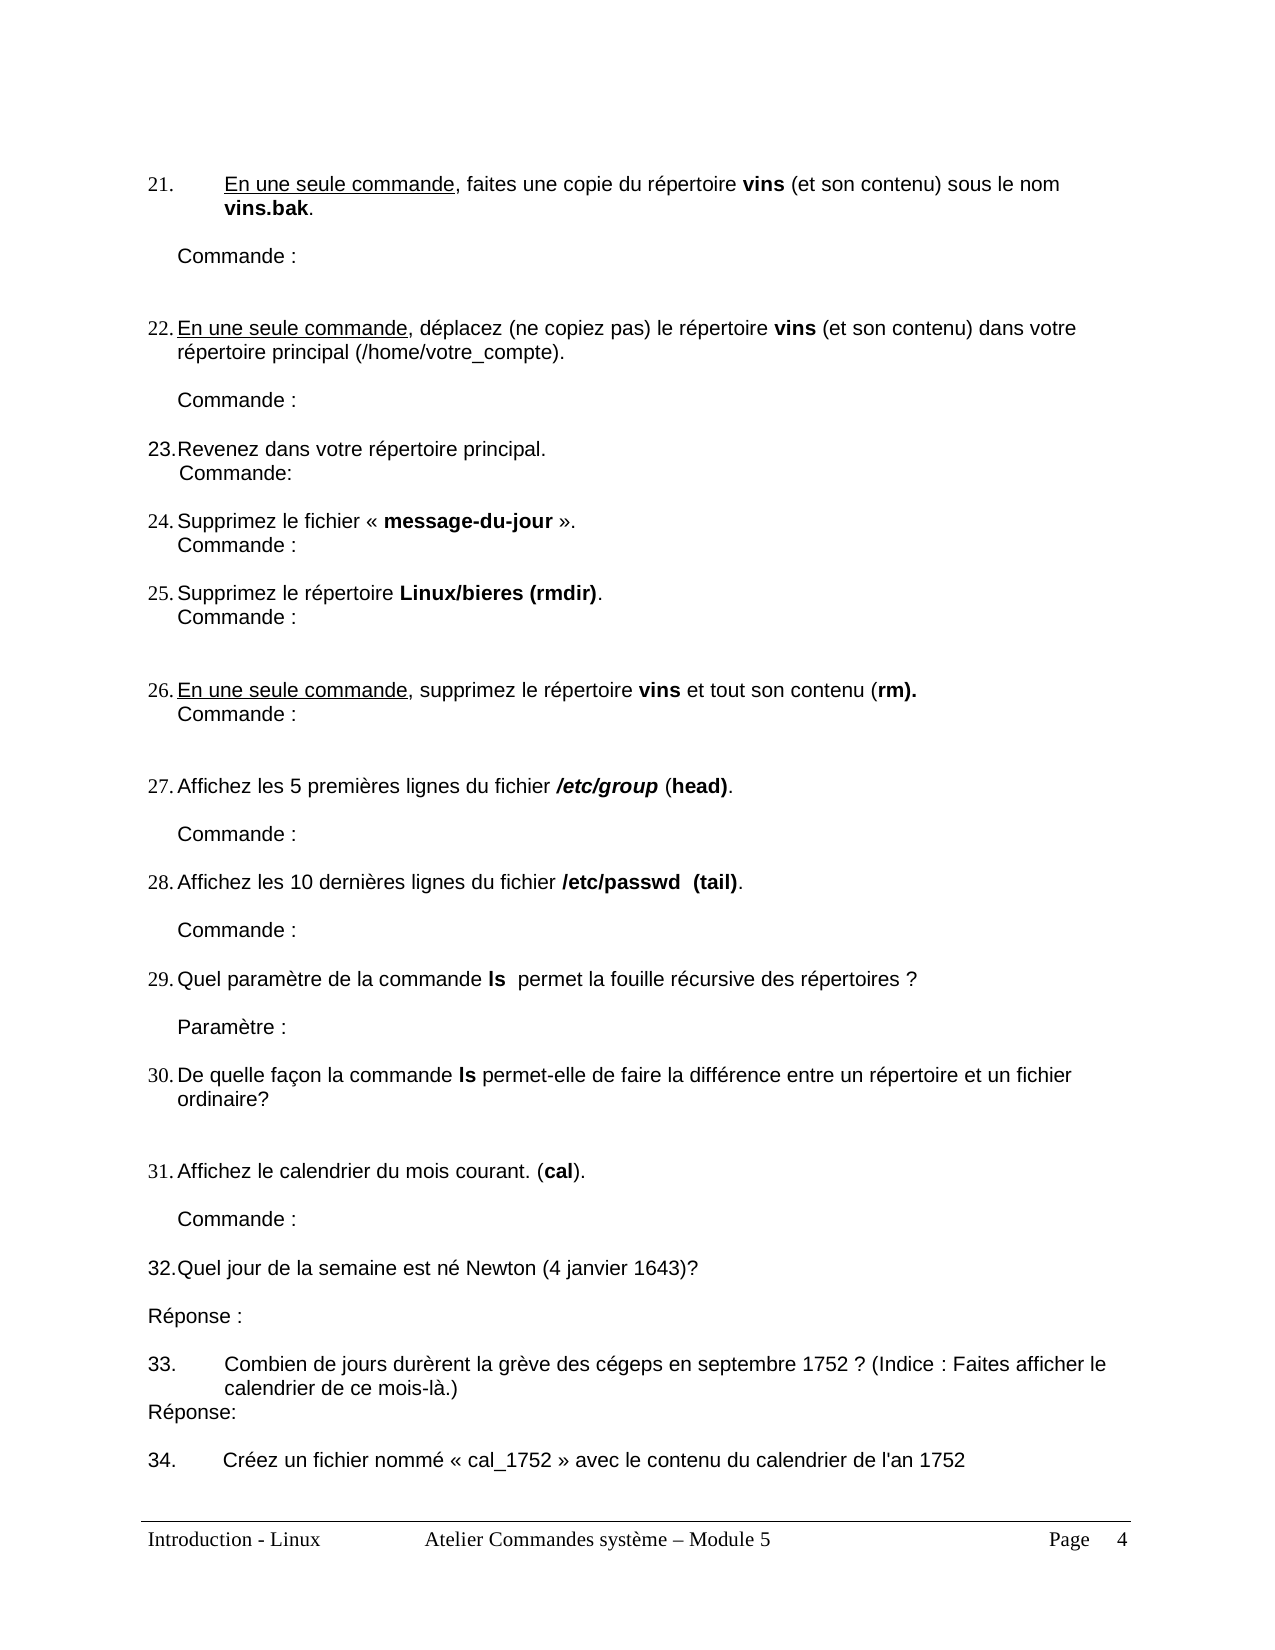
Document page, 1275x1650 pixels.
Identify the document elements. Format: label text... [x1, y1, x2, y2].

list Supprimez le répertoire Linux/bieres (rmdir). [148, 581, 1127, 605]
list Quel paramètre de la commande ls permet la fouille récursive des répertoires ? [148, 966, 1127, 991]
text Commande : [177, 244, 1127, 268]
text Commande: [179, 461, 1127, 485]
text Paramètre : [177, 1015, 1127, 1039]
text Réponse : [148, 1304, 1127, 1328]
text Commande : [177, 533, 1127, 557]
list En une seule commande, faites une copie du répertoire vins (et son contenu) sous le nom vins.bak. [148, 172, 1127, 220]
list Affichez le calendrier du mois courant. (cal). [148, 1159, 1127, 1183]
text Commande : [177, 388, 1127, 412]
text Commande : [177, 605, 1127, 629]
text Commande : [177, 822, 1127, 846]
list Affichez les 5 premières lignes du fichier /etc/group (head). [148, 774, 1127, 798]
list Combien de jours durèrent la grève des cégeps en septembre 1752 ? (Indice : Faites afficher le calendrier de ce mois-là.) [148, 1352, 1127, 1400]
text Commande : [177, 1207, 1127, 1231]
list En une seule commande, supprimez le répertoire vins et tout son contenu (rm). [148, 677, 1127, 702]
text Commande : [177, 702, 1127, 726]
text Réponse: [148, 1400, 1127, 1424]
list En une seule commande, déplacez (ne copiez pas) le répertoire vins (et son contenu) dans votre répertoire principal (/home/votre_compte). [148, 316, 1127, 364]
list Affichez les 10 dernières lignes du fichier /etc/passwd (tail). [148, 870, 1127, 894]
list Supprimez le fichier « message-du-jour ». [148, 509, 1127, 533]
list De quelle façon la commande ls permet-elle de faire la différence entre un répertoire et un fichier ordinaire? [148, 1063, 1127, 1111]
list Quel jour de la semaine est né Newton (4 janvier 1643)? [148, 1256, 1127, 1279]
list Créez un fichier nommé « cal_1752 » avec le contenu du calendrier de l'an 1752 [148, 1448, 1127, 1472]
text Commande : [177, 918, 1127, 942]
list Revenez dans votre répertoire principal. [148, 437, 1127, 461]
